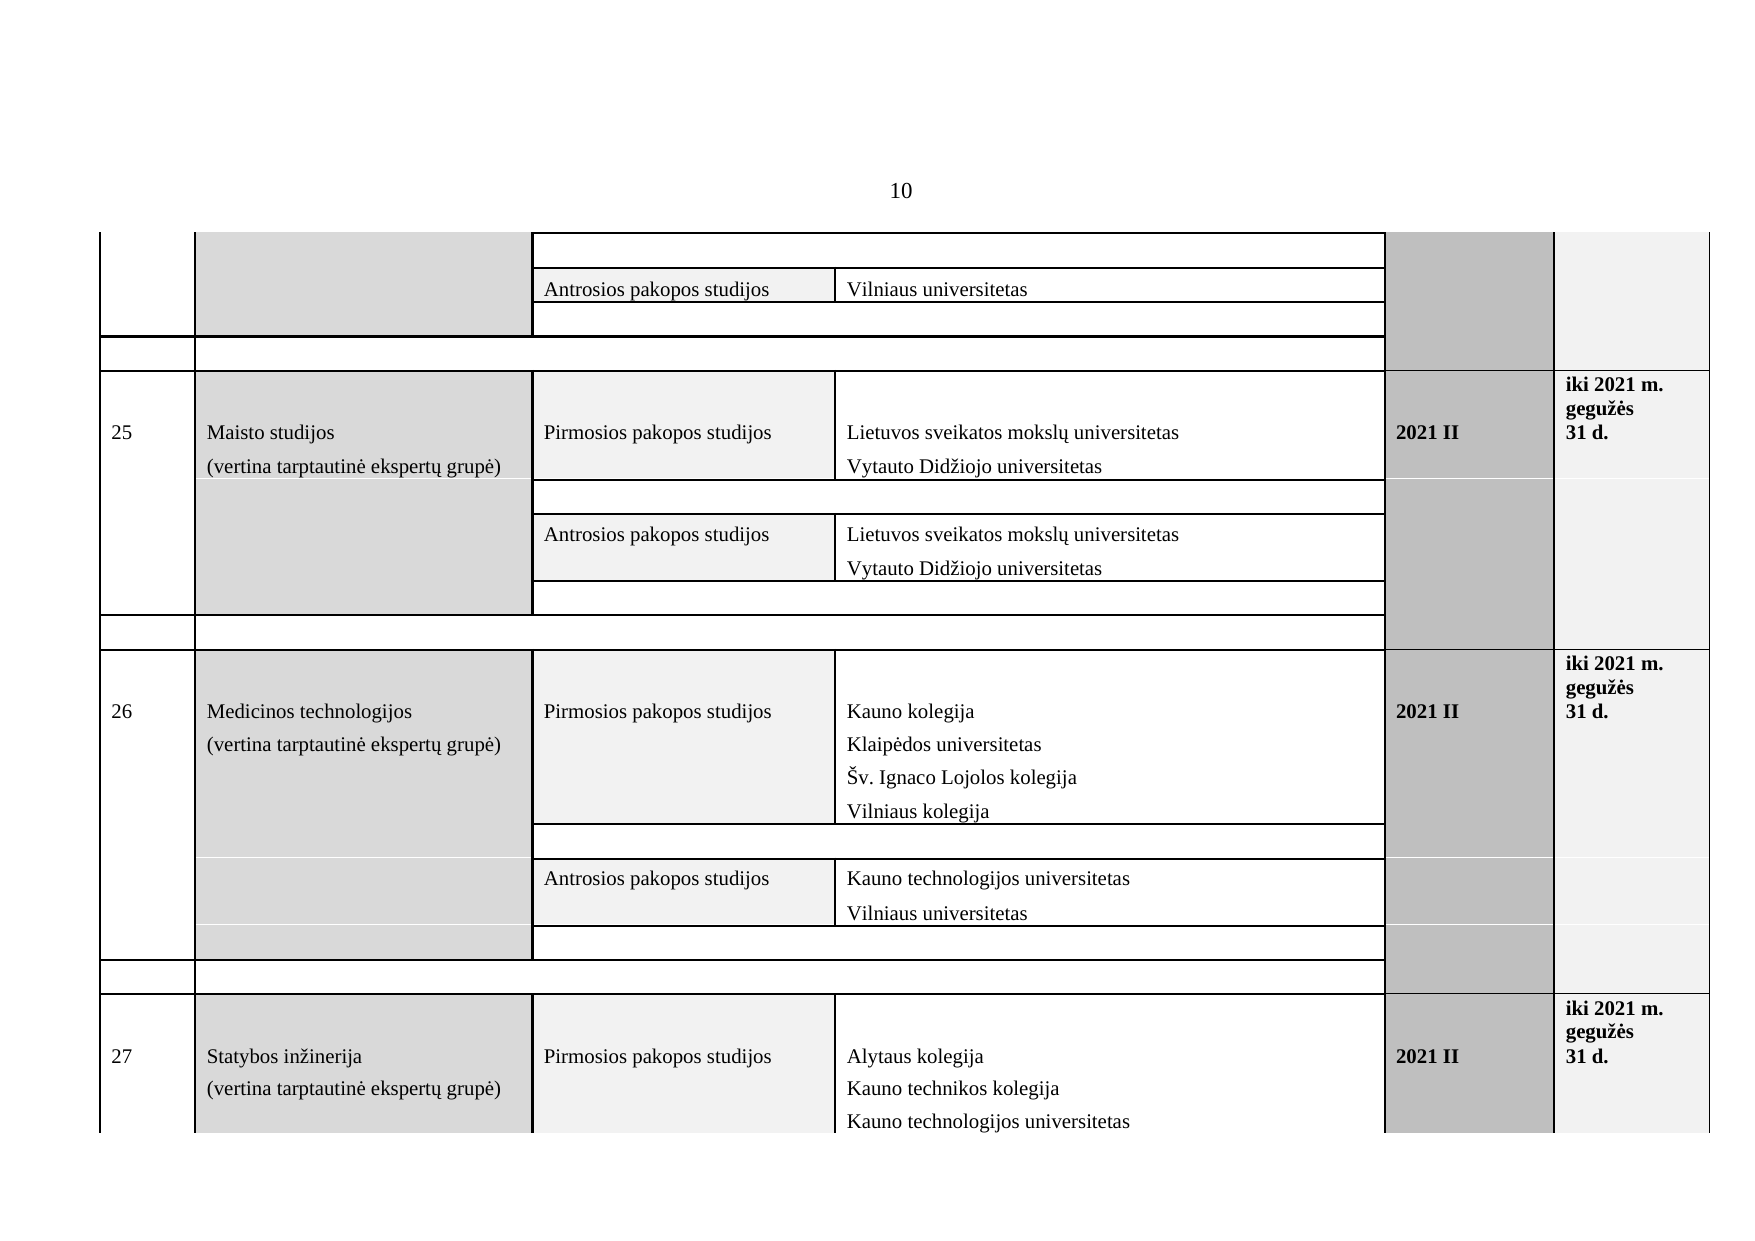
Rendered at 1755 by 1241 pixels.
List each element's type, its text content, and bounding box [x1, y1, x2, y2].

table_cell Alytaus kolegija [836, 995, 1384, 1068]
table_cell [534, 723, 834, 756]
table_cell [1555, 1068, 1709, 1100]
table_cell Antrosios pakopos studijos Suma [534, 927, 1384, 959]
table_cell [1555, 756, 1709, 789]
table_cell [101, 301, 194, 335]
table_cell [101, 1068, 194, 1100]
table_cell iki 2021 m. gegužės 31 d. [1555, 650, 1709, 723]
table_cell [1386, 959, 1553, 993]
table_cell [1386, 925, 1553, 959]
table_cell Vytauto Didžiojo universitetas [836, 444, 1384, 478]
table_cell [101, 858, 194, 890]
table_cell [101, 961, 194, 993]
table_cell [1555, 823, 1709, 857]
table_cell [1386, 723, 1553, 756]
table_cell [1386, 858, 1553, 890]
table_cell [1555, 789, 1709, 823]
table_cell 2021 II [1386, 650, 1553, 723]
table_cell Maisto studijos [196, 372, 531, 444]
table_cell [196, 858, 531, 890]
table_cell [1555, 723, 1709, 756]
table_cell [1386, 823, 1553, 857]
table_cell Antrosios pakopos studijos [534, 515, 834, 546]
table_cell Medicinos technologijos Suma [196, 961, 835, 993]
table_cell [1555, 925, 1709, 959]
table_cell Klaipėdos universitetas [836, 723, 1384, 756]
table_cell [534, 1100, 834, 1133]
table_cell [101, 1100, 194, 1133]
table_cell [101, 546, 194, 580]
table_cell Vilniaus kolegija [836, 789, 1384, 823]
table_cell (vertina tarptautinė ekspertų grupė) [196, 444, 531, 478]
table_cell Vilniaus universitetas [836, 890, 1384, 924]
table_cell [1386, 580, 1553, 614]
table_cell [1386, 301, 1553, 335]
table_cell [1386, 1068, 1553, 1100]
table_cell [1555, 444, 1709, 478]
table_cell [1555, 267, 1709, 301]
table_cell Antrosios pakopos studijos [534, 860, 834, 890]
table_cell [534, 789, 834, 823]
table_cell [196, 479, 531, 513]
table_cell Kauno kolegija [836, 651, 1384, 723]
table_cell [534, 1068, 834, 1100]
table_cell [101, 338, 194, 370]
table_cell [101, 232, 194, 267]
table_cell [1386, 267, 1553, 301]
table_cell Pirmosios pakopos studijos [534, 651, 834, 723]
table_cell Kauno technikos kolegija [836, 1068, 1384, 1100]
table_cell [1555, 858, 1709, 890]
table_cell Lietuvos sveikatos mokslų universitetas [836, 515, 1384, 546]
table_cell [101, 925, 194, 959]
table_cell [196, 232, 531, 267]
table_cell Kauno technologijos universitetas [836, 860, 1384, 890]
table_cell 27 [101, 995, 194, 1068]
table_cell [101, 444, 194, 478]
table_cell [533, 616, 835, 649]
table_cell [101, 890, 194, 924]
table_cell [1555, 546, 1709, 580]
table_cell [1386, 614, 1553, 649]
table_cell [835, 961, 1384, 993]
table_cell [1386, 444, 1553, 478]
table_cell [1386, 546, 1553, 580]
table_cell [196, 1100, 531, 1133]
table_cell Informacijos paslaugos Suma [196, 338, 835, 370]
table_cell [1555, 301, 1709, 335]
table_cell [1555, 1100, 1709, 1133]
table_cell [196, 267, 531, 301]
table_cell [1386, 335, 1553, 370]
table_cell Statybos inžinerija [196, 995, 531, 1068]
table_cell [101, 267, 194, 301]
table_cell [835, 616, 1384, 649]
table_cell 26 [101, 651, 194, 723]
table_cell [1386, 756, 1553, 789]
table_cell 25 [101, 372, 194, 444]
table_cell [1555, 335, 1709, 370]
table_cell [1386, 232, 1553, 267]
table_cell [101, 756, 194, 789]
table_cell 2021 II [1386, 371, 1553, 444]
table_cell [1555, 580, 1709, 614]
table_cell [1386, 1100, 1553, 1133]
table_cell Medicinos technologijos [196, 651, 531, 723]
table_cell [1555, 479, 1709, 513]
table_cell [101, 823, 194, 857]
table_cell [196, 890, 531, 924]
table_cell [196, 513, 531, 546]
table_cell [101, 513, 194, 546]
table_cell (vertina tarptautinė ekspertų grupė) [196, 723, 531, 756]
table_cell [196, 580, 531, 614]
table_cell [101, 789, 194, 823]
table_cell iki 2021 m. gegužės 31 d. [1555, 994, 1709, 1068]
table_cell Antrosios pakopos studijos Suma [534, 582, 1384, 614]
table_cell [101, 616, 194, 649]
table_cell [534, 756, 834, 789]
table_cell [196, 756, 531, 789]
table_cell [196, 546, 531, 580]
table_cell Vilniaus universitetas [836, 269, 1384, 301]
table_cell iki 2021 m. gegužės 31 d. [1555, 371, 1709, 444]
table_cell [1386, 789, 1553, 823]
table_cell Pirmosios pakopos studijos [534, 372, 834, 444]
table_cell Vytauto Didžiojo universitetas [836, 546, 1384, 580]
table_cell [196, 789, 531, 823]
table_cell [835, 338, 1384, 370]
table_cell (vertina tarptautinė ekspertų grupė) [196, 1068, 531, 1100]
table_cell [196, 301, 531, 335]
table_cell Lietuvos sveikatos mokslų universitetas [836, 372, 1384, 444]
table_cell [101, 479, 194, 513]
table_cell [1555, 959, 1709, 993]
table_cell [534, 890, 834, 924]
table_cell [534, 546, 834, 580]
table_cell Pirmosios pakopos studijos Suma [534, 481, 1384, 513]
table_cell Antrosios pakopos studijos Suma [534, 303, 1384, 335]
table_cell [196, 925, 531, 959]
table_cell Antrosios pakopos studijos [534, 269, 834, 301]
table_cell Pirmosios pakopos studijos [534, 995, 834, 1068]
table_cell [101, 723, 194, 756]
table_cell [1555, 232, 1709, 267]
table_cell Maisto studijos Suma [196, 616, 532, 649]
table_cell Pirmosios pakopos studijos Suma [534, 234, 1384, 267]
table_cell [1555, 513, 1709, 546]
table_cell Kauno technologijos universitetas [836, 1100, 1384, 1133]
table_cell [1386, 513, 1553, 546]
table_cell Šv. Ignaco Lojolos kolegija [836, 756, 1384, 789]
table_cell [534, 444, 834, 478]
table_cell [1386, 890, 1553, 924]
table_cell Pirmosios pakopos studijos Suma [534, 825, 1384, 857]
table_cell [101, 580, 194, 614]
table_cell [196, 823, 531, 857]
table_cell [1555, 614, 1709, 649]
table_cell 2021 II [1386, 994, 1553, 1068]
table_cell [1386, 479, 1553, 513]
table_cell [1555, 890, 1709, 924]
